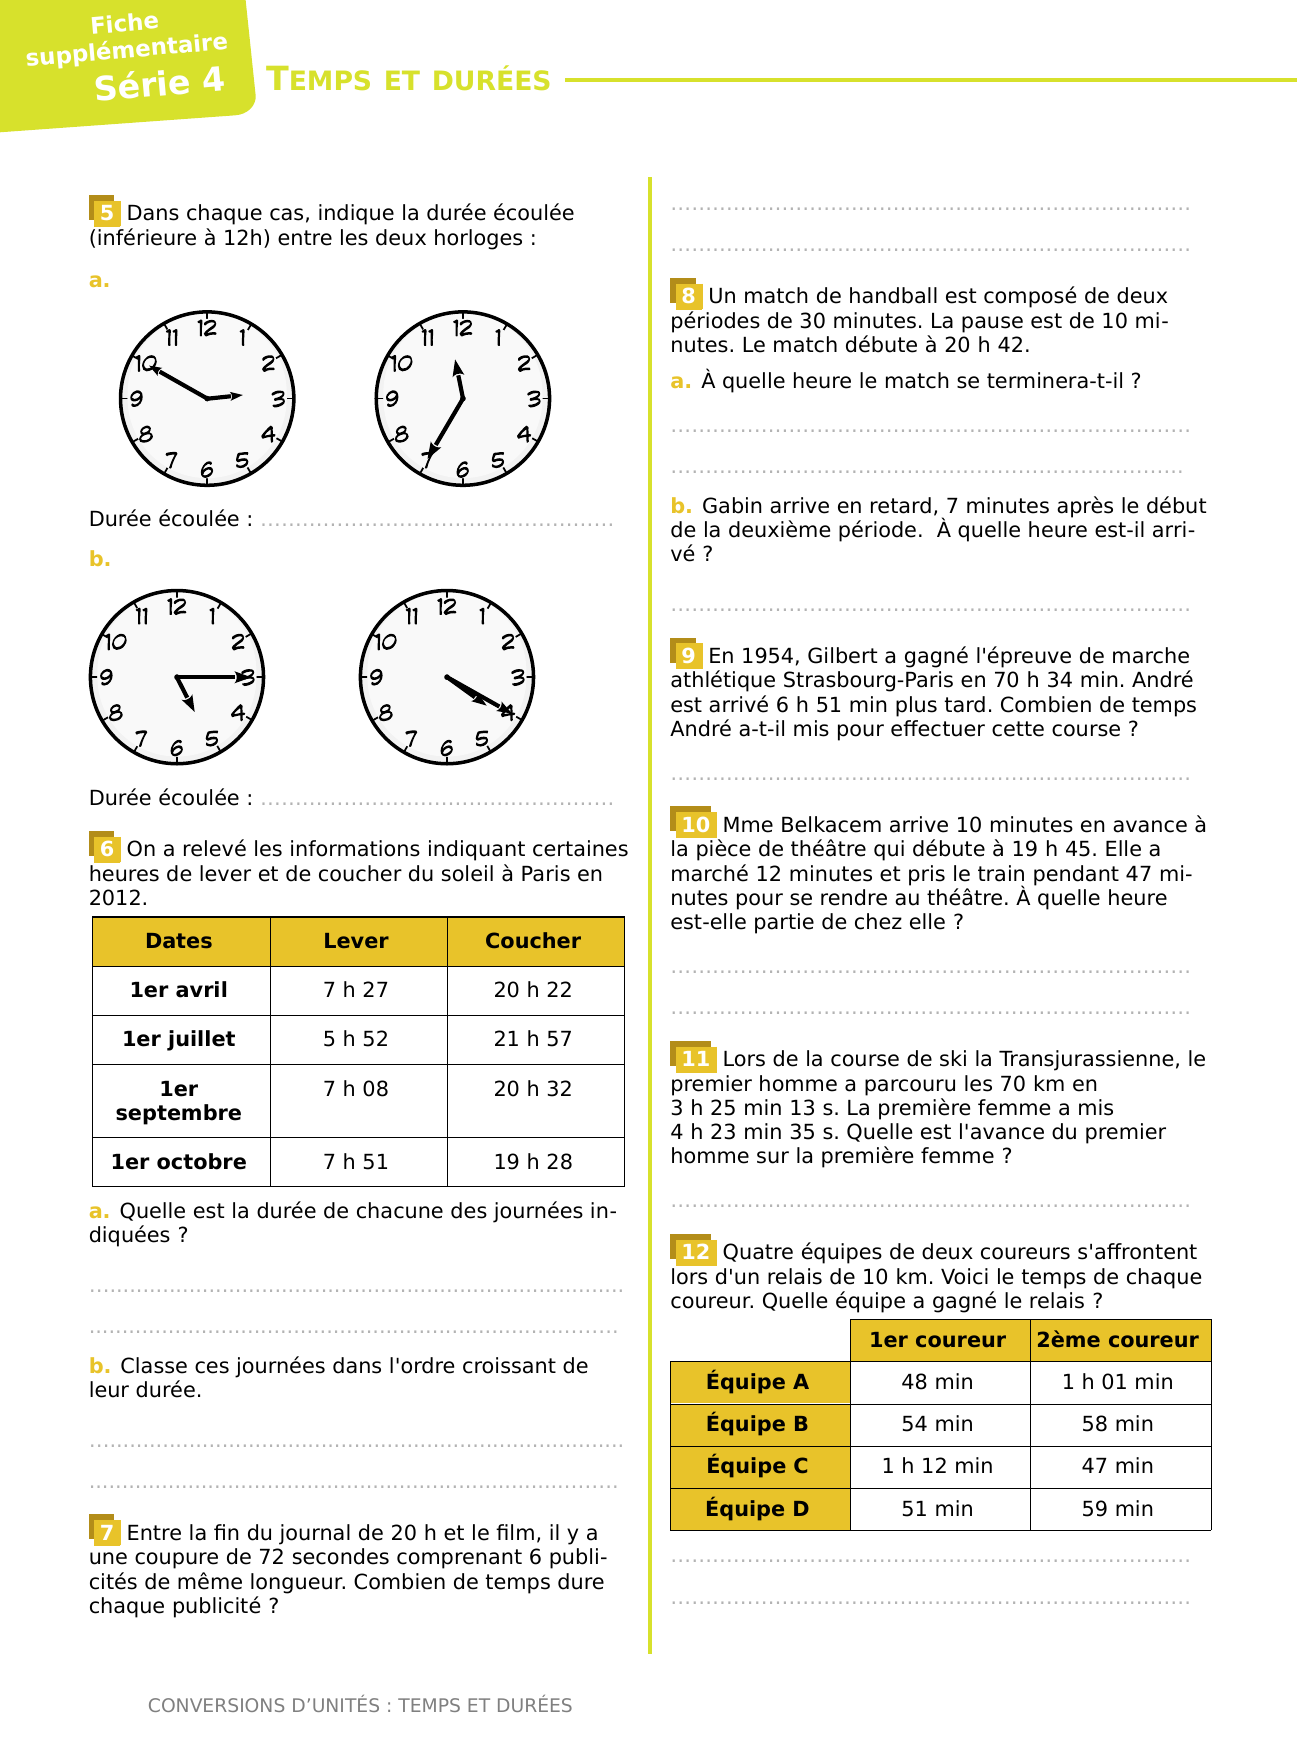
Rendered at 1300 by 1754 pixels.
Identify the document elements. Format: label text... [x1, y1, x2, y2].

table_header 1er coureur [851, 1320, 1030, 1361]
subtitle Dans chaque cas, indique la durée écoulée (inférieure à 12h) entre les deux horloges : [88, 195, 629, 250]
table_cell 48 min [851, 1362, 1030, 1403]
table_header Lever [271, 918, 447, 966]
table_header [359, 583, 629, 772]
table_cell 1er octobre [93, 1138, 270, 1186]
table_cell 47 min [1031, 1447, 1211, 1488]
table_cell 20 h 22 [448, 967, 624, 1014]
table_cell Équipe C [671, 1447, 850, 1488]
table_cell 54 min [851, 1405, 1030, 1446]
table_cell Équipe B [671, 1405, 850, 1446]
table_cell 7 h 08 [271, 1065, 447, 1137]
table_cell 51 min [851, 1489, 1030, 1530]
text …………………………………………………………………………………………………………………………………… [670, 940, 1211, 1023]
text …………………………………………………………………………………………………………………………………… [670, 177, 1211, 260]
table_cell 1er septembre [93, 1065, 270, 1137]
table_cell 19 h 28 [448, 1138, 624, 1186]
table_cell 7 h 27 [271, 967, 447, 1014]
text ………………………………………………………………………………………………………………………………….. [670, 399, 1211, 482]
table_cell Équipe A [671, 1362, 850, 1403]
text ………………………………………………………………… [670, 747, 1211, 788]
table_cell 1er juillet [93, 1016, 270, 1064]
subtitle On a relevé les informations indiquant cer­taines heures de lever et de coucher du soleil à Pa­ris en 2012. [88, 831, 629, 911]
table_header [374, 304, 629, 493]
subtitle Quatre équipes de deux coureurs s'affrontent lors d'un relais de 10 km. Voici le temps de chaque coureur. Quelle équipe a gagné le relais ? [670, 1234, 1211, 1313]
subtitle Lors de la course de ski la Transjurassienne, le premier homme a parcouru les 70 km en 3 h 25 min 13 s. La première femme a mis 4 h 23 min 35 s. Quelle est l'avance du premier homme sur la première femme ? [670, 1041, 1211, 1169]
text ….......................................................................................................................................................……. [88, 1414, 629, 1497]
subtitle Mme Belkacem arrive 10 minutes en avance à la pièce de théâtre qui débute à 19 h 45. Elle a marché 12 minutes et pris le train pendant 47 mi­nutes pour se rendre au théâtre. À quelle heure est-elle partie de chez elle ? [670, 806, 1211, 934]
text …………………………………………………………………………………………………………………………………… [670, 1531, 1211, 1613]
table_cell 7 h 51 [271, 1138, 447, 1186]
text Durée écoulée : …………………………………………… [88, 772, 629, 813]
subtitle En 1954, Gilbert a gagné l'épreuve de marche athlétique Strasbourg-Paris en 70 h 34 min. André est arrivé 6 h 51 min plus tard. Combien de temps André a-t-il mis pour effec­tuer cette course ? [670, 637, 1211, 741]
table_header [89, 583, 358, 772]
table_header [95, 304, 119, 493]
list Quelle est la durée de chacune des journées in­diquées ? [88, 1199, 629, 1247]
table_header Coucher [448, 918, 624, 966]
table_cell 58 min [1031, 1405, 1211, 1446]
table_header [119, 304, 374, 493]
text ….......................................................................................................................................................……. [88, 1259, 629, 1342]
list Gabin arrive en retard, 7 minutes après le début de la deuxième période. À quelle heure est-il arri­vé ? [670, 494, 1211, 567]
table_cell 5 h 52 [271, 1016, 447, 1064]
table_cell Équipe D [671, 1489, 850, 1530]
text ………………………………………………………………… [670, 1175, 1211, 1216]
table_cell 1 h 01 min [1031, 1362, 1211, 1403]
subtitle Entre la fin du journal de 20 h et le film, il y a une coupure de 72 secondes comprenant 6 publi­cités de même longueur. Combien de temps dure chaque publicité ? [88, 1514, 629, 1618]
subtitle Un match de handball est composé de deux périodes de 30 minutes. La pause est de 10 mi­nutes. Le match débute à 20 h 42. [670, 278, 1211, 357]
table_cell 1 h 12 min [851, 1447, 1030, 1488]
text Durée écoulée : …………………………………………… [88, 493, 629, 535]
table_header [670, 1319, 850, 1361]
subtitle À quelle heure le match se terminera-t-il ? [670, 369, 1205, 393]
table_cell 1er avril [93, 967, 270, 1014]
table_header 2ème coureur [1031, 1320, 1211, 1361]
table_cell 59 min [1031, 1489, 1211, 1530]
table_cell 20 h 32 [448, 1065, 624, 1137]
text ………………………………………………………………… [670, 578, 1211, 620]
table_header Dates [93, 918, 270, 966]
table_cell 21 h 57 [448, 1016, 624, 1064]
list Classe ces journées dans l'ordre croissant de leur durée. [88, 1354, 629, 1402]
